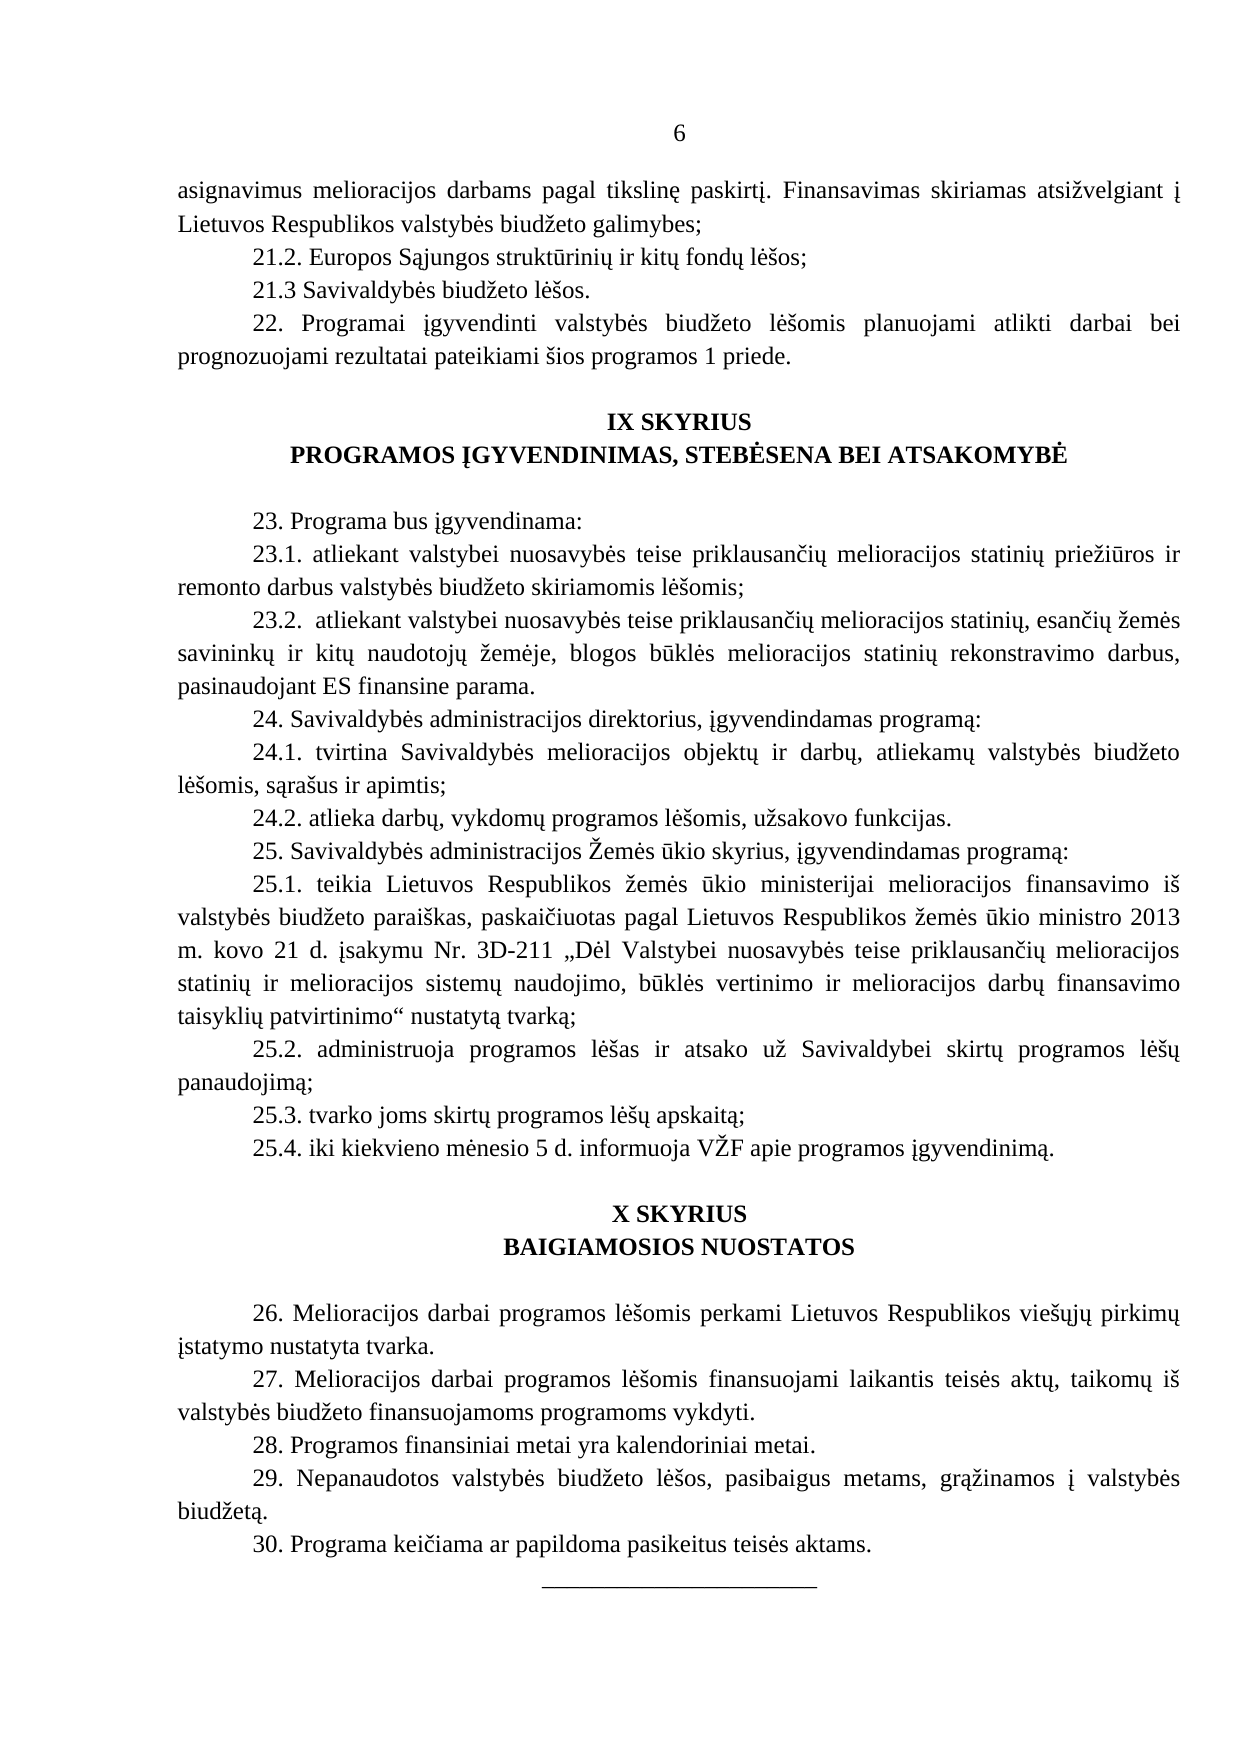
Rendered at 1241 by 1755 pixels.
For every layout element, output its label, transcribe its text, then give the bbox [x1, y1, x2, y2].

text 25.2. administruoja programos lėšas ir atsako už Savivaldybei skirtų programos lėšų panaudojimą; [177, 1034, 1181, 1096]
text 23.2. atliekant valstybei nuosavybės teise priklausančių melioracijos statinių, esančių žemės savininkų ir kitų naudotojų žemėje, blogos būklės melioracijos statinių rekonstravimo darbus, pasinaudojant ES finansine parama. [177, 605, 1181, 700]
text 29. Nepanaudotos valstybės biudžeto lėšos, pasibaigus metams, grąžinamos į valstybės biudžetą. [177, 1463, 1181, 1525]
text 22. Programai įgyvendinti valstybės biudžeto lėšomis planuojami atlikti darbai bei prognozuojami rezultatai pateikiami šios programos 1 priede. [177, 308, 1181, 369]
text 24.2. atlieka darbų, vykdomų programos lėšomis, užsakovo funkcijas. [177, 803, 1181, 832]
text 24. Savivaldybės administracijos direktorius, įgyvendindamas programą: [177, 704, 1181, 733]
text asignavimus melioracijos darbams pagal tikslinę paskirtį. Finansavimas skiriamas atsižvelgiant į Lietuvos Respublikos valstybės biudžeto galimybes; [177, 176, 1181, 237]
text 28. Programos finansiniai metai yra kalendoriniai metai. [177, 1430, 1181, 1459]
text BAIGIAMOSIOS NUOSTATOS [177, 1232, 1181, 1261]
text 24.1. tvirtina Savivaldybės melioracijos objektų ir darbų, atliekamų valstybės biudžeto lėšomis, sąrašus ir apimtis; [177, 737, 1181, 799]
text 21.2. Europos Sąjungos struktūrinių ir kitų fondų lėšos; [177, 242, 1181, 270]
text IX SKYRIUS [177, 407, 1181, 436]
text 23.1. atliekant valstybei nuosavybės teise priklausančių melioracijos statinių priežiūros ir remonto darbus valstybės biudžeto skiriamomis lėšomis; [177, 539, 1181, 601]
text 25.4. iki kiekvieno mėnesio 5 d. informuoja VŽF apie programos įgyvendinimą. [177, 1133, 1181, 1162]
text 23. Programa bus įgyvendinama: [177, 506, 1181, 534]
text 21.3 Savivaldybės biudžeto lėšos. [177, 275, 1181, 303]
text ______________________ [177, 1562, 1181, 1591]
text 25. Savivaldybės administracijos Žemės ūkio skyrius, įgyvendindamas programą: [177, 836, 1181, 865]
text 25.3. tvarko joms skirtų programos lėšų apskaitą; [177, 1100, 1181, 1129]
text 26. Melioracijos darbai programos lėšomis perkami Lietuvos Respublikos viešųjų pirkimų įstatymo nustatyta tvarka. [177, 1298, 1181, 1360]
text 25.1. teikia Lietuvos Respublikos žemės ūkio ministerijai melioracijos finansavimo iš valstybės biudžeto paraiškas, paskaičiuotas pagal Lietuvos Respublikos žemės ūkio ministro 2013 m. kovo 21 d. įsakymu Nr. 3D-211 „Dėl Valstybei nuosavybės teise priklausančių melioracijos statinių ir melioracijos sistemų naudojimo, būklės vertinimo ir melioracijos darbų finansavimo taisyklių patvirtinimo“ nustatytą tvarką; [177, 869, 1181, 1030]
text 27. Melioracijos darbai programos lėšomis finansuojami laikantis teisės aktų, taikomų iš valstybės biudžeto finansuojamoms programoms vykdyti. [177, 1364, 1181, 1426]
text PROGRAMOS ĮGYVENDINIMAS, STEBĖSENA BEI ATSAKOMYBĖ [177, 440, 1181, 468]
text X SKYRIUS [177, 1199, 1181, 1228]
text 30. Programa keičiama ar papildoma pasikeitus teisės aktams. [177, 1529, 1181, 1558]
